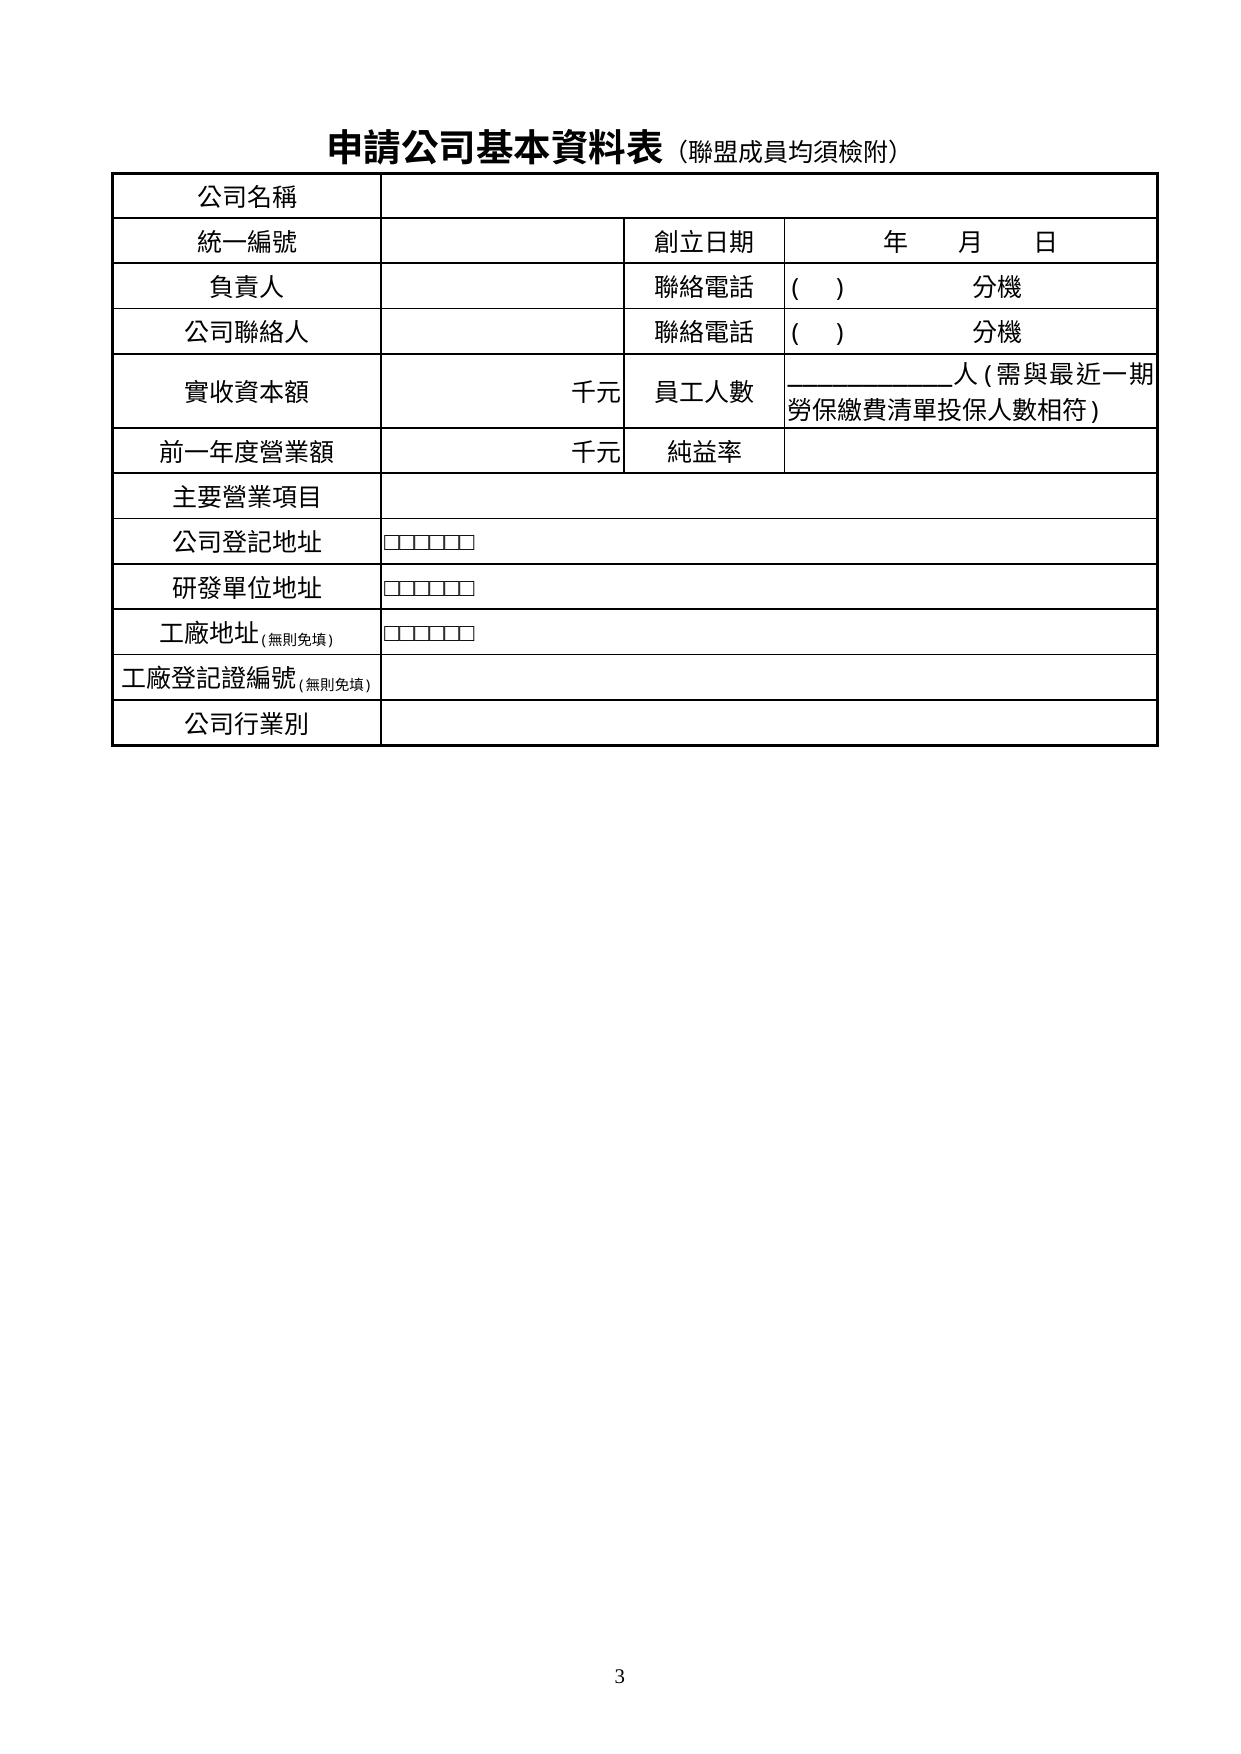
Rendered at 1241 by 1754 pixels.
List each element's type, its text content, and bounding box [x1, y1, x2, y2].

table_cell 負責人 [114, 264, 380, 308]
table_header 公司名稱 [114, 175, 380, 217]
table_cell 千元 [382, 429, 623, 472]
table_cell [382, 309, 623, 353]
table_cell 工廠登記證編號(無則免填) [114, 655, 380, 699]
table_cell ( ) 分機 [785, 309, 1156, 353]
text 申請公司基本資料表（聯盟成員均須檢附） [117, 117, 1122, 172]
table_cell 公司聯絡人 [114, 309, 380, 353]
table_cell 研發單位地址 [114, 565, 380, 608]
table_cell 千元 [382, 355, 623, 427]
table_cell ( ) 分機 [785, 264, 1156, 308]
table_cell □□□□□□ [382, 610, 1156, 653]
table_cell [785, 429, 1156, 472]
table_cell 公司登記地址 [114, 519, 380, 563]
table_cell 前一年度營業額 [114, 429, 380, 472]
table_cell □□□□□□ [382, 565, 1156, 608]
table_cell 實收資本額 [114, 355, 380, 427]
table_cell □□□□□□ [382, 519, 1156, 563]
table_cell [382, 219, 623, 262]
table_cell [382, 264, 623, 308]
table_cell 創立日期 [625, 219, 784, 262]
table_cell 聯絡電話 [625, 264, 784, 308]
table_cell 公司行業別 [114, 701, 380, 744]
table_cell [382, 655, 1156, 699]
table_cell 聯絡電話 [625, 309, 784, 353]
table_cell ___________人(需與最近一期勞保繳費清單投保人數相符) [785, 355, 1156, 427]
table_cell 主要營業項目 [114, 474, 380, 518]
table_cell [382, 474, 1156, 518]
table_cell 統一編號 [114, 219, 380, 262]
table_cell 純益率 [625, 429, 784, 472]
table_cell 員工人數 [625, 355, 784, 427]
table_header [382, 175, 1156, 217]
table_cell [382, 701, 1156, 744]
table_cell 年 月 日 [785, 219, 1156, 262]
table_cell 工廠地址(無則免填) [114, 610, 380, 653]
